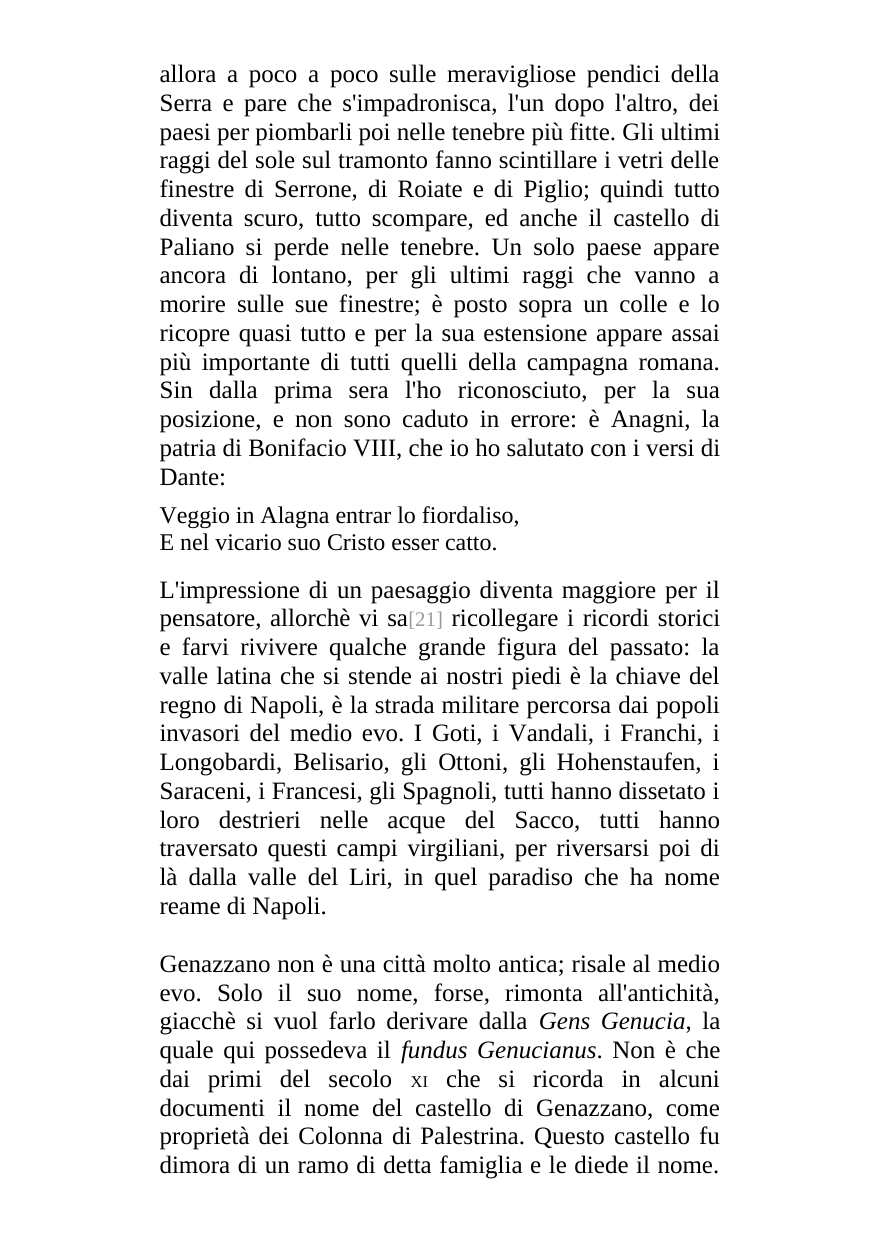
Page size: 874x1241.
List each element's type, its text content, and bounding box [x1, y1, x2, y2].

text L'impressione di un paesaggio diventa maggiore per il pensatore, allorchè vi sa[21] ricollegare i ricordi storici e farvi rivivere qualche grande figura del passato: la valle latina che si stende ai nostri piedi è la chiave del regno di Napoli, è la strada militare percorsa dai popoli invasori del medio evo. I Goti, i Vandali, i Franchi, i Longobardi, Belisario, gli Ottoni, gli Hohenstaufen, i Saraceni, i Francesi, gli Spagnoli, tutti hanno dissetato i loro destrieri nelle acque del Sacco, tutti hanno traversato questi campi virgiliani, per riversarsi poi di là dalla valle del Liri, in quel paradiso che ha nome reame di Napoli. [159, 575, 720, 920]
text Genazzano non è una città molto antica; risale al medio evo. Solo il suo nome, forse, rimonta all'antichità, giacchè si vuol farlo derivare dalla Gens Genucia, la quale qui possedeva il fundus Genucianus. Non è che dai primi del secolo xi che si ricorda in alcuni documenti il nome del castello di Genazzano, come proprietà dei Colonna di Palestrina. Questo castello fu dimora di un ramo di detta famiglia e le diede il nome. [159, 949, 720, 1179]
text allora a poco a poco sulle meravigliose pendici della Serra e pare che s'impadronisca, l'un dopo l'altro, dei paesi per piombarli poi nelle tenebre più fitte. Gli ultimi raggi del sole sul tramonto fanno scintillare i vetri delle finestre di Serrone, di Roiate e di Piglio; quindi tutto diventa scuro, tutto scompare, ed anche il castello di Paliano si perde nelle tenebre. Un solo paese appare ancora di lontano, per gli ultimi raggi che vanno a morire sulle sue finestre; è posto sopra un colle e lo ricopre quasi tutto e per la sua estensione appare assai più importante di tutti quelli della campagna romana. Sin dalla prima sera l'ho riconosciuto, per la sua posizione, e non sono caduto in errore: è Anagni, la patria di Bonifacio VIII, che io ho salutato con i versi di Dante: [159, 59, 720, 490]
text Veggio in Alagna entrar lo fiordaliso, E nel vicario suo Cristo esser catto. [159, 501, 720, 556]
